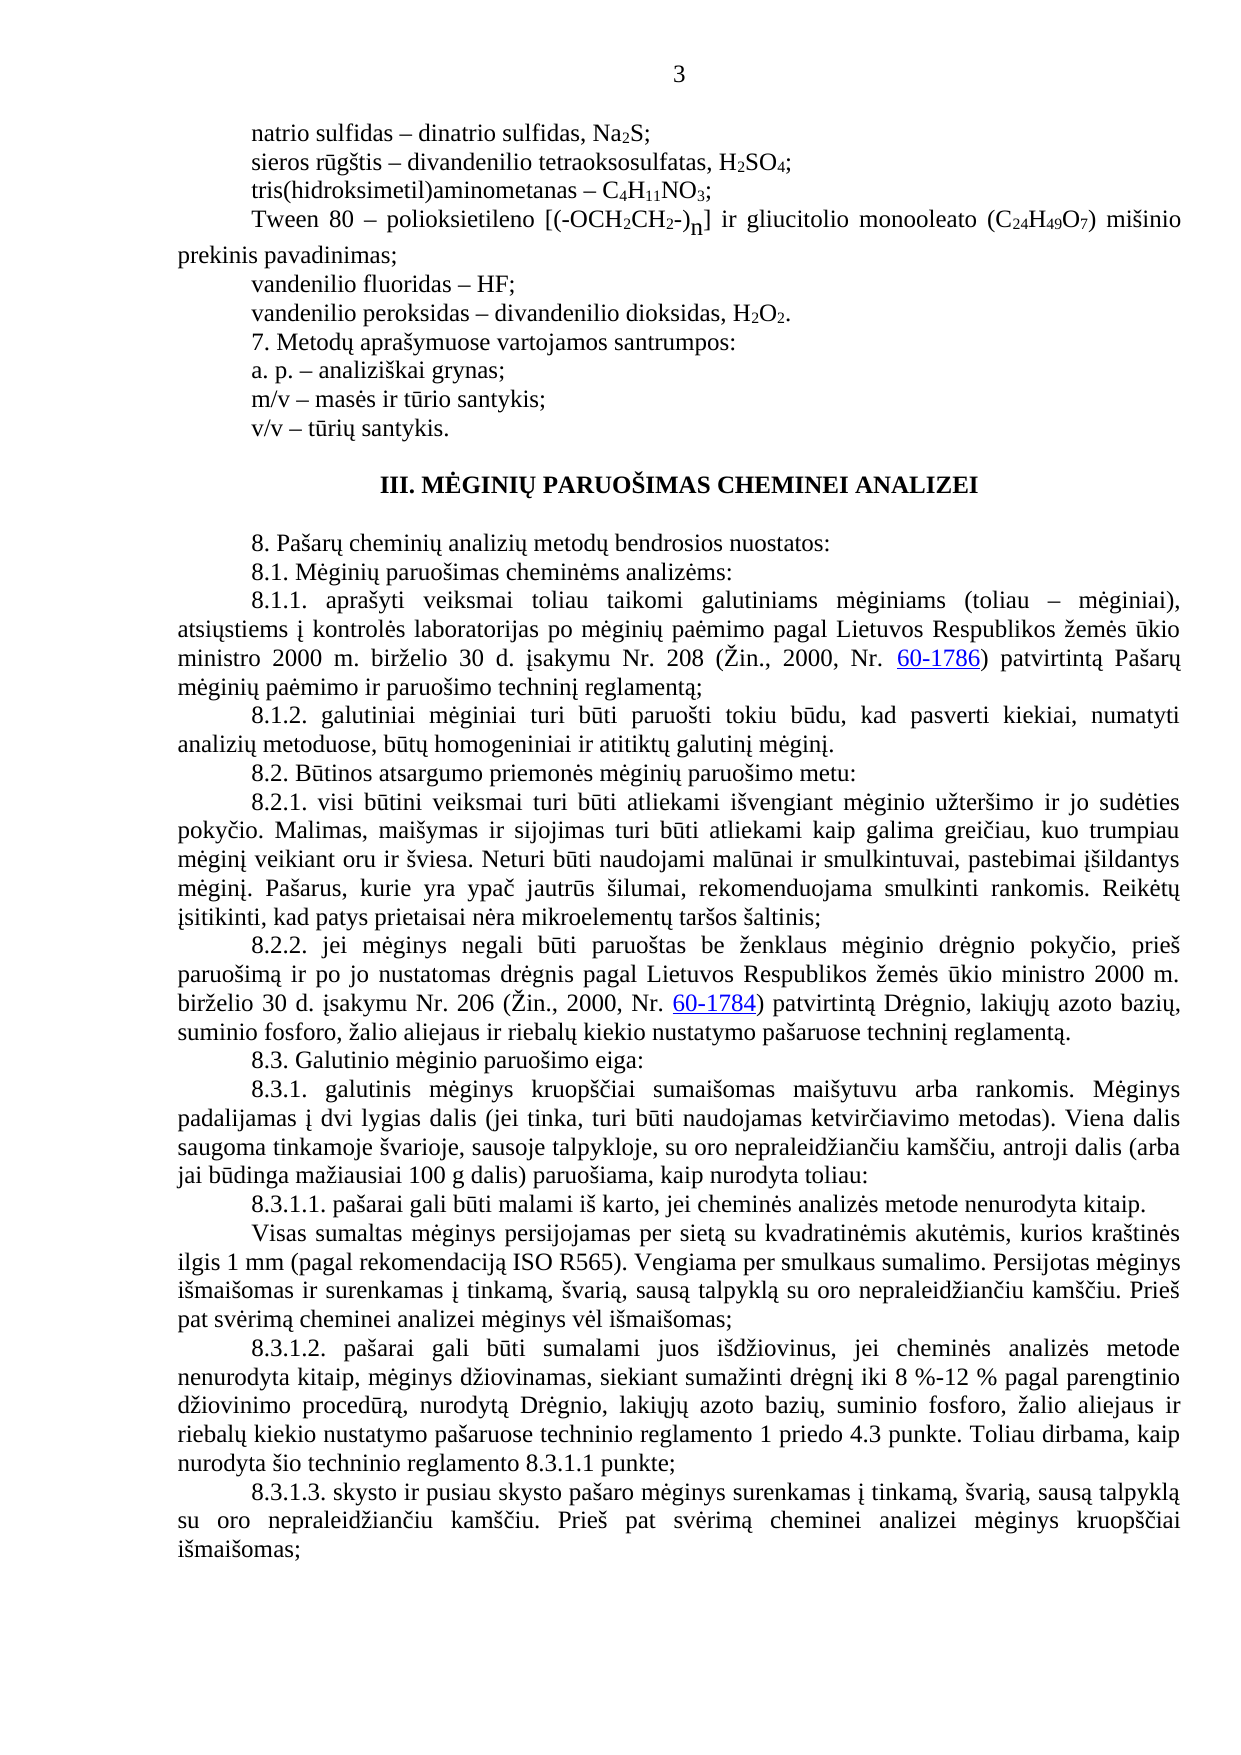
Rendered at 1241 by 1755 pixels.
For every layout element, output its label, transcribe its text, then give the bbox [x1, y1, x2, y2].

text 8.1. Mėginių paruošimas cheminėms analizėms: [177, 557, 1181, 585]
text 8.2.2. jei mėginys negali būti paruoštas be ženklaus mėginio drėgnio pokyčio, prieš paruošimą ir po jo nustatomas drėgnis pagal Lietuvos Respublikos žemės ūkio ministro 2000 m. birželio 30 d. įsakymu Nr. 206 (Žin., 2000, Nr. 60-1784) patvirtintą Drėgnio, lakiųjų azoto bazių, suminio fosforo, žalio aliejaus ir riebalų kiekio nustatymo pašaruose techninį reglamentą. [177, 930, 1181, 1045]
text tris(hidroksimetil)aminometanas – C4H11NO3; [177, 176, 1181, 204]
text vandenilio fluoridas – HF; [177, 269, 1181, 298]
text 8.3.1.3. skysto ir pusiau skysto pašaro mėginys surenkamas į tinkamą, švarią, sausą talpyklą su oro nepraleidžiančiu kamščiu. Prieš pat svėrimą cheminei analizei mėginys kruopščiai išmaišomas; [177, 1477, 1181, 1563]
text 8.3.1.1. pašarai gali būti malami iš karto, jei cheminės analizės metode nenurodyta kitaip. [177, 1189, 1181, 1218]
text m/v – masės ir tūrio santykis; [177, 384, 1181, 413]
text vandenilio peroksidas – divandenilio dioksidas, H2O2. [177, 298, 1181, 327]
text a. p. – analiziškai grynas; [177, 355, 1181, 384]
text Visas sumaltas mėginys persijojamas per sietą su kvadratinėmis akutėmis, kurios kraštinės ilgis 1 mm (pagal rekomendaciją ISO R565). Vengiama per smulkaus sumalimo. Persijotas mėginys išmaišomas ir surenkamas į tinkamą, švarią, sausą talpyklą su oro nepraleidžiančiu kamščiu. Prieš pat svėrimą cheminei analizei mėginys vėl išmaišomas; [177, 1218, 1181, 1333]
text 8.1.1. aprašyti veiksmai toliau taikomi galutiniams mėginiams (toliau – mėginiai), atsiųstiems į kontrolės laboratorijas po mėginių paėmimo pagal Lietuvos Respublikos žemės ūkio ministro 2000 m. birželio 30 d. įsakymu Nr. 208 (Žin., 2000, Nr. 60-1786) patvirtintą Pašarų mėginių paėmimo ir paruošimo techninį reglamentą; [177, 585, 1181, 700]
text sieros rūgštis – divandenilio tetraoksosulfatas, H2SO4; [177, 147, 1181, 176]
text 8.2. Būtinos atsargumo priemonės mėginių paruošimo metu: [177, 758, 1181, 787]
text 8.3.1. galutinis mėginys kruopščiai sumaišomas maišytuvu arba rankomis. Mėginys padalijamas į dvi lygias dalis (jei tinka, turi būti naudojamas ketvirčiavimo metodas). Viena dalis saugoma tinkamoje švarioje, sausoje talpykloje, su oro nepraleidžiančiu kamščiu, antroji dalis (arba jai būdinga mažiausiai 100 g dalis) paruošiama, kaip nurodyta toliau: [177, 1074, 1181, 1189]
text 8.3. Galutinio mėginio paruošimo eiga: [177, 1045, 1181, 1074]
text III. Mėginių paruošimas cheminei analizei [177, 470, 1181, 499]
text 8. Pašarų cheminių analizių metodų bendrosios nuostatos: [177, 528, 1181, 557]
text v/v – tūrių santykis. [177, 413, 1181, 442]
text 7. Metodų aprašymuose vartojamos santrumpos: [177, 327, 1181, 355]
text Tween 80 – polioksietileno [(-OCH2CH2-)n] ir gliucitolio monooleato (C24H49O7) mišinio prekinis pavadinimas; [177, 204, 1181, 269]
text natrio sulfidas – dinatrio sulfidas, Na2S; [177, 118, 1181, 147]
text 8.3.1.2. pašarai gali būti sumalami juos išdžiovinus, jei cheminės analizės metode nenurodyta kitaip, mėginys džiovinamas, siekiant sumažinti drėgnį iki 8 %-12 % pagal parengtinio džiovinimo procedūrą, nurodytą Drėgnio, lakiųjų azoto bazių, suminio fosforo, žalio aliejaus ir riebalų kiekio nustatymo pašaruose techninio reglamento 1 priedo 4.3 punkte. Toliau dirbama, kaip nurodyta šio techninio reglamento 8.3.1.1 punkte; [177, 1333, 1181, 1477]
text 8.1.2. galutiniai mėginiai turi būti paruošti tokiu būdu, kad pasverti kiekiai, numatyti analizių metoduose, būtų homogeniniai ir atitiktų galutinį mėginį. [177, 700, 1181, 758]
text 8.2.1. visi būtini veiksmai turi būti atliekami išvengiant mėginio užteršimo ir jo sudėties pokyčio. Malimas, maišymas ir sijojimas turi būti atliekami kaip galima greičiau, kuo trumpiau mėginį veikiant oru ir šviesa. Neturi būti naudojami malūnai ir smulkintuvai, pastebimai įšildantys mėginį. Pašarus, kurie yra ypač jautrūs šilumai, rekomenduojama smulkinti rankomis. Reikėtų įsitikinti, kad patys prietaisai nėra mikroelementų taršos šaltinis; [177, 787, 1181, 930]
